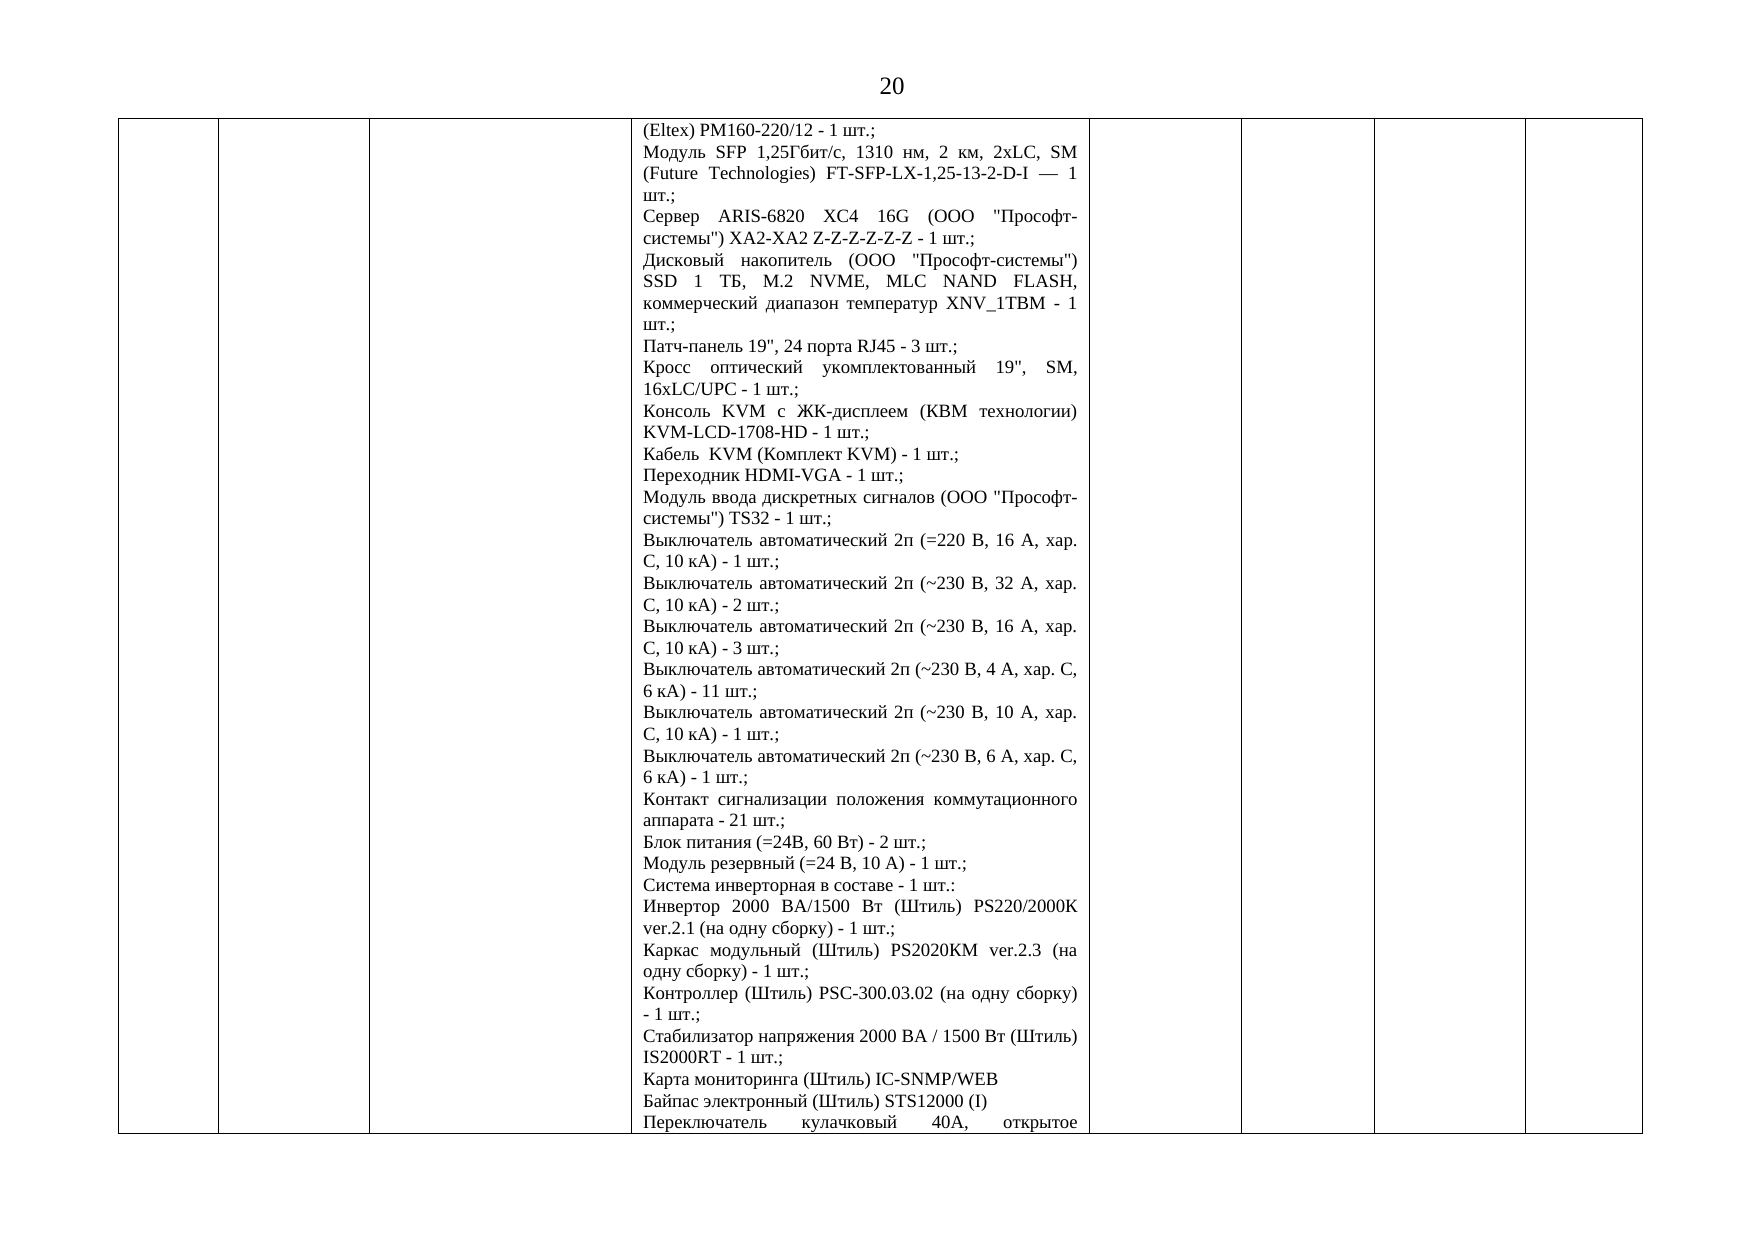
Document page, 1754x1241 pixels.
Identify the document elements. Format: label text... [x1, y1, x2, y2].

table_cell [219, 119, 369, 1133]
table_cell [1526, 119, 1642, 1133]
table_cell [370, 119, 631, 1133]
table_cell (Eltex) PM160-220/12 - 1 шт.; Модуль SFP 1,25Гбит/с, 1310 нм, 2 км, 2xLC, SM (Future Technologies) FT-SFP-LX-1,25-13-2-D-I — 1 шт.; Сервер ARIS-6820 XC4 16G (ООО "Прософт-системы") XA2-XA2 Z-Z-Z-Z-Z-Z - 1 шт.; Дисковый накопитель (ООО "Прософт-системы") SSD 1 ТБ, M.2 NVME, MLC NAND FLASH, коммерческий диапазон температур XNV_1TBM - 1 шт.; Патч-панель 19", 24 порта RJ45 - 3 шт.; Кросс оптический укомплектованный 19", SM, 16xLC/UPC - 1 шт.; Консоль KVM с ЖК-дисплеем (КВМ технологии) KVM-LCD-1708-HD - 1 шт.; Кабель KVM (Комплект KVM) - 1 шт.; Переходник HDMI-VGA - 1 шт.; Модуль ввода дискретных сигналов (ООО "Прософт-системы") TS32 - 1 шт.; Выключатель автоматический 2п (=220 В, 16 А, хар. С, 10 кА) - 1 шт.; Выключатель автоматический 2п (~230 В, 32 А, хар. С, 10 кА) - 2 шт.; Выключатель автоматический 2п (~230 В, 16 А, хар. С, 10 кА) - 3 шт.; Выключатель автоматический 2п (~230 В, 4 А, хар. С, 6 кА) - 11 шт.; Выключатель автоматический 2п (~230 В, 10 А, хар. С, 10 кА) - 1 шт.; Выключатель автоматический 2п (~230 В, 6 А, хар. С, 6 кА) - 1 шт.; Контакт сигнализации положения коммутационного аппарата - 21 шт.; Блок питания (=24В, 60 Вт) - 2 шт.; Модуль резервный (=24 В, 10 A) - 1 шт.; Система инверторная в составе - 1 шт.: Инвертор 2000 ВА/1500 Вт (Штиль) PS220/2000К ver.2.1 (на одну сборку) - 1 шт.; Каркас модульный (Штиль) PS2020КМ ver.2.3 (на одну сборку) - 1 шт.; Контроллер (Штиль) PSC-300.03.02 (на одну сборку) - 1 шт.; Стабилизатор напряжения 2000 ВА / 1500 Вт (Штиль) IS2000RT - 1 шт.; Карта мониторинга (Штиль) IC-SNMP/WEB Байпас электронный (Штиль) STS12000 (I) Переключатель кулачковый 40А, открытое [632, 119, 1089, 1133]
table_cell [1090, 119, 1241, 1133]
table_cell [1242, 119, 1374, 1133]
table_cell [1375, 119, 1525, 1133]
table_cell [119, 119, 218, 1133]
